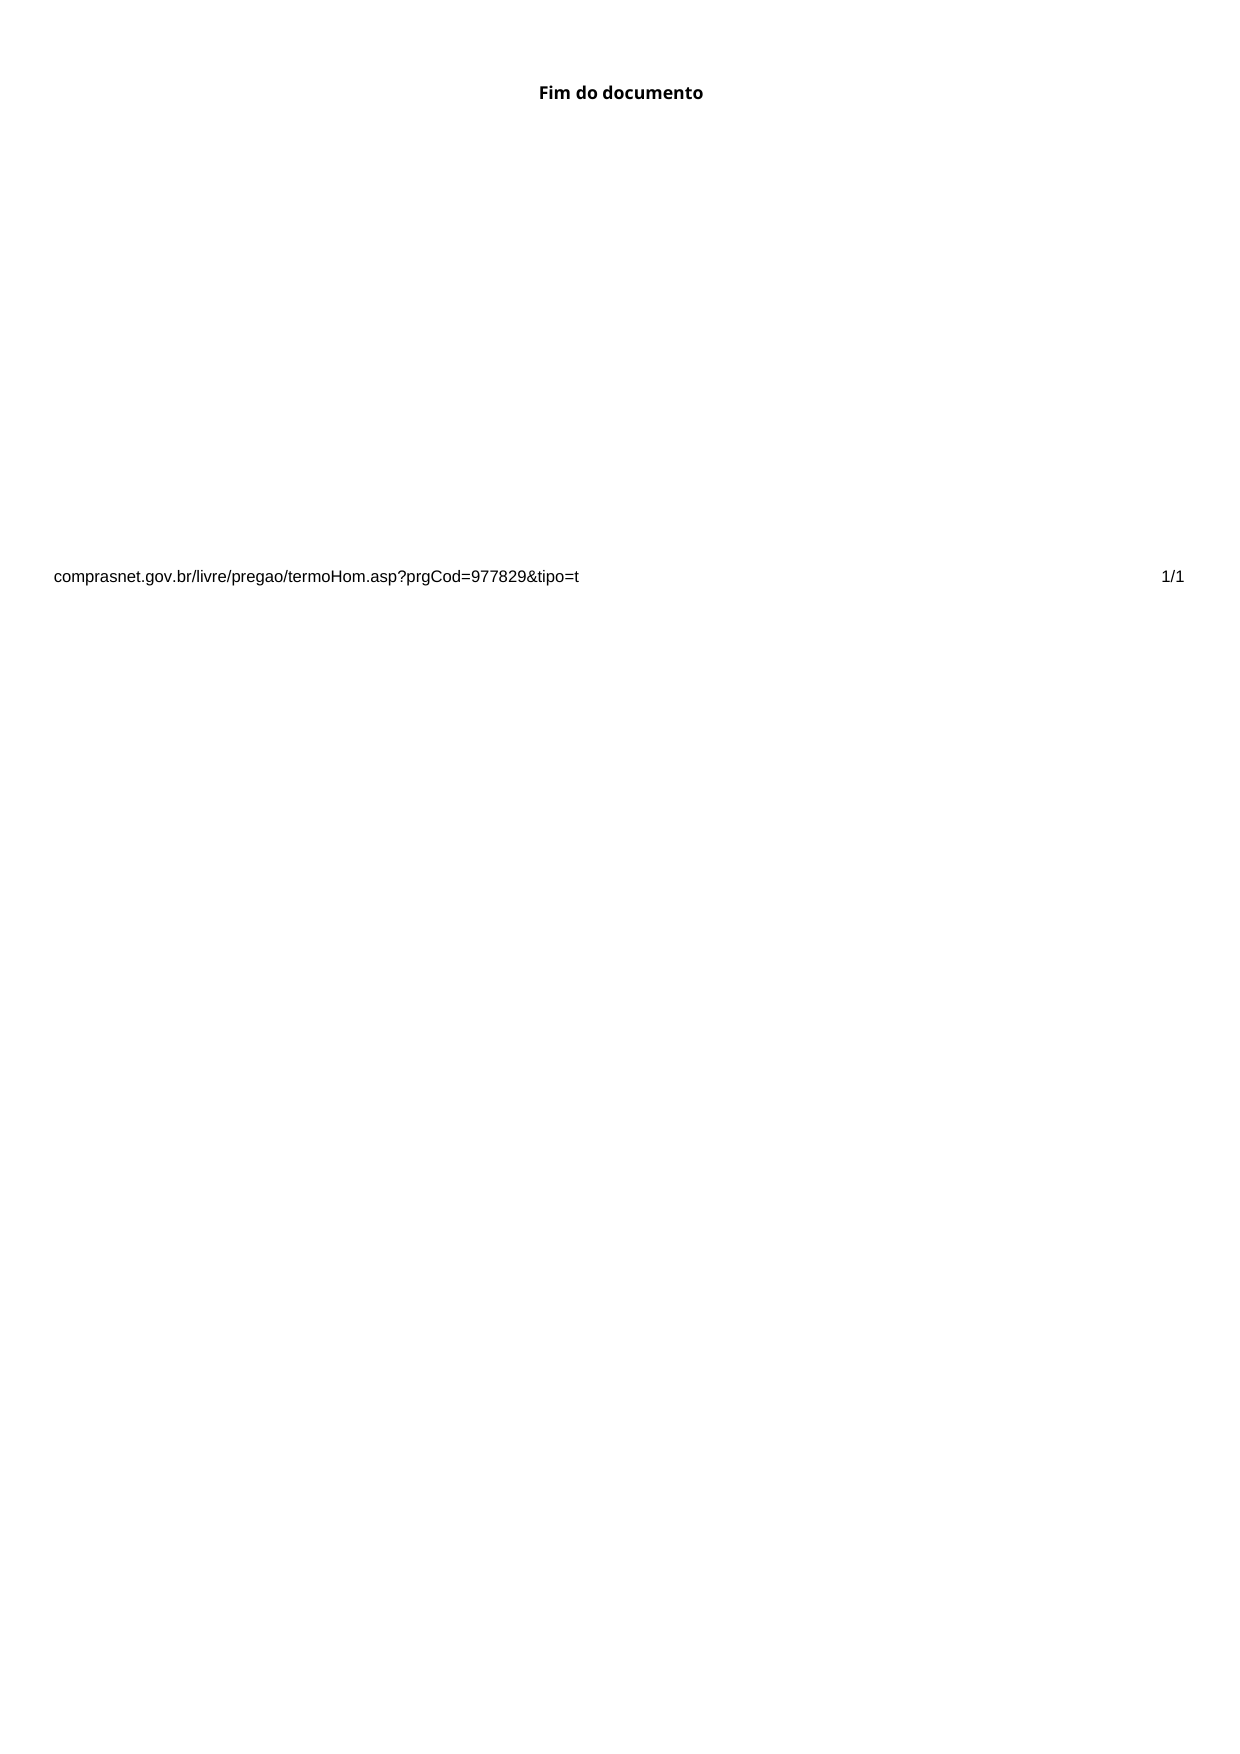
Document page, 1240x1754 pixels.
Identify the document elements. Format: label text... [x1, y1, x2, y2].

subtitle Fim do documento [57, 81, 1184, 105]
text comprasnet.gov.br/livre/pregao/termoHom.asp?prgCod=977829&tipo=t 1/1 [53, 567, 1184, 586]
